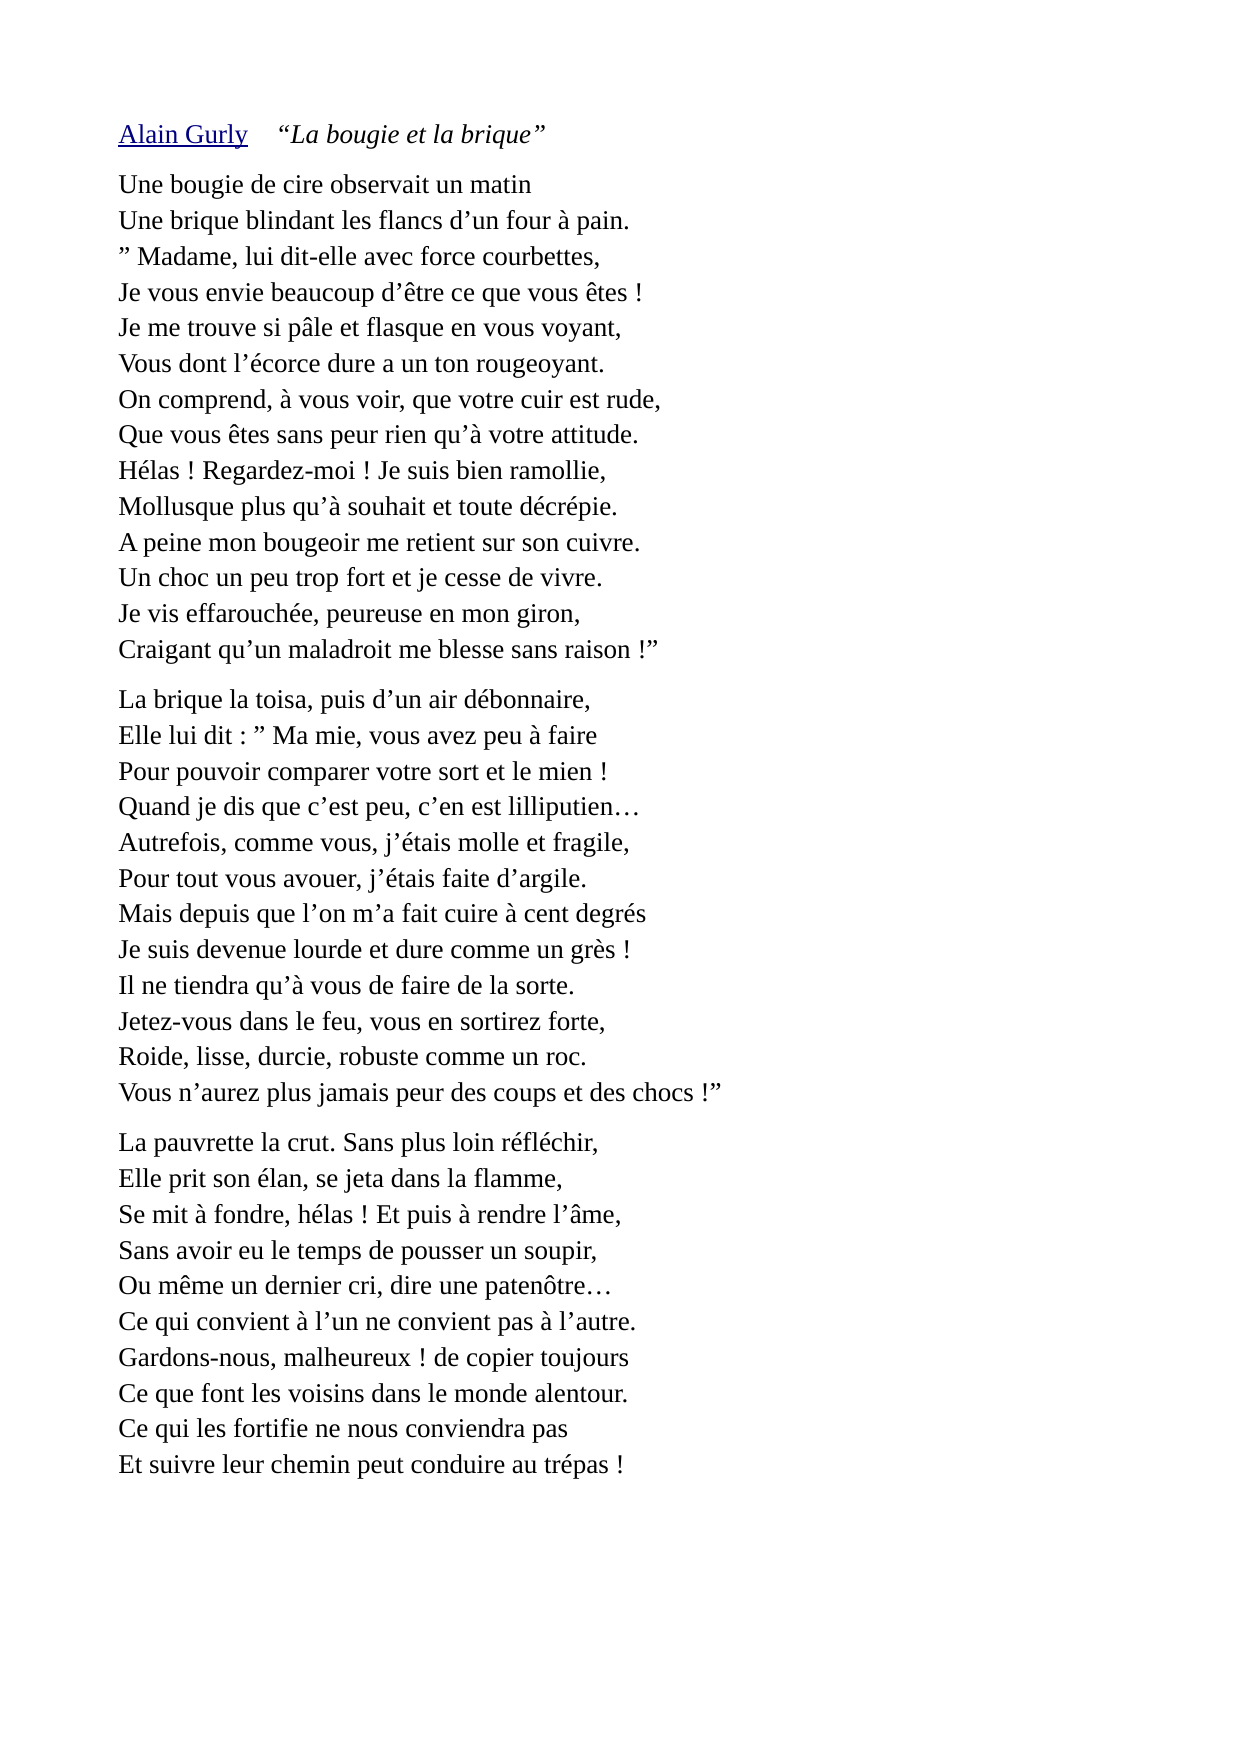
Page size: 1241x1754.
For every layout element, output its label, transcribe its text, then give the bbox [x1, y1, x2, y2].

text La pauvrette la crut. Sans plus loin réfléchir, Elle prit son élan, se jeta dans la flamme, Se mit à fondre, hélas ! Et puis à rendre l’âme, Sans avoir eu le temps de pousser un soupir, Ou même un dernier cri, dire une patenôtre… Ce qui convient à l’un ne convient pas à l’autre. Gardons-nous, malheureux ! de copier toujours Ce que font les voisins dans le monde alentour. Ce qui les fortifie ne nous conviendra pas Et suivre leur chemin peut conduire au trépas ! [118, 1127, 1122, 1479]
text Une bougie de cire observait un matin Une brique blindant les flancs d’un four à pain. ” Madame, lui dit-elle avec force courbettes, Je vous envie beaucoup d’être ce que vous êtes ! Je me trouve si pâle et flasque en vous voyant, Vous dont l’écorce dure a un ton rougeoyant. On comprend, à vous voir, que votre cuir est rude, Que vous êtes sans peur rien qu’à votre attitude. Hélas ! Regardez-moi ! Je suis bien ramollie, Mollusque plus qu’à souhait et toute décrépie. A peine mon bougeoir me retient sur son cuivre. Un choc un peu trop fort et je cesse de vivre. Je vis effarouchée, peureuse en mon giron, Craigant qu’un maladroit me blesse sans raison !” [118, 168, 1122, 664]
text La brique la toisa, puis d’un air débonnaire, Elle lui dit : ” Ma mie, vous avez peu à faire Pour pouvoir comparer votre sort et le mien ! Quand je dis que c’est peu, c’en est lilliputien… Autrefois, comme vous, j’étais molle et fragile, Pour tout vous avouer, j’étais faite d’argile. Mais depuis que l’on m’a fait cuire à cent degrés Je suis devenue lourde et dure comme un grès ! Il ne tiendra qu’à vous de faire de la sorte. Jetez-vous dans le feu, vous en sortirez forte, Roide, lisse, durcie, robuste comme un roc. Vous n’aurez plus jamais peur des coups et des chocs !” [118, 683, 1122, 1107]
text Alain Gurly “La bougie et la brique” [118, 118, 1122, 149]
